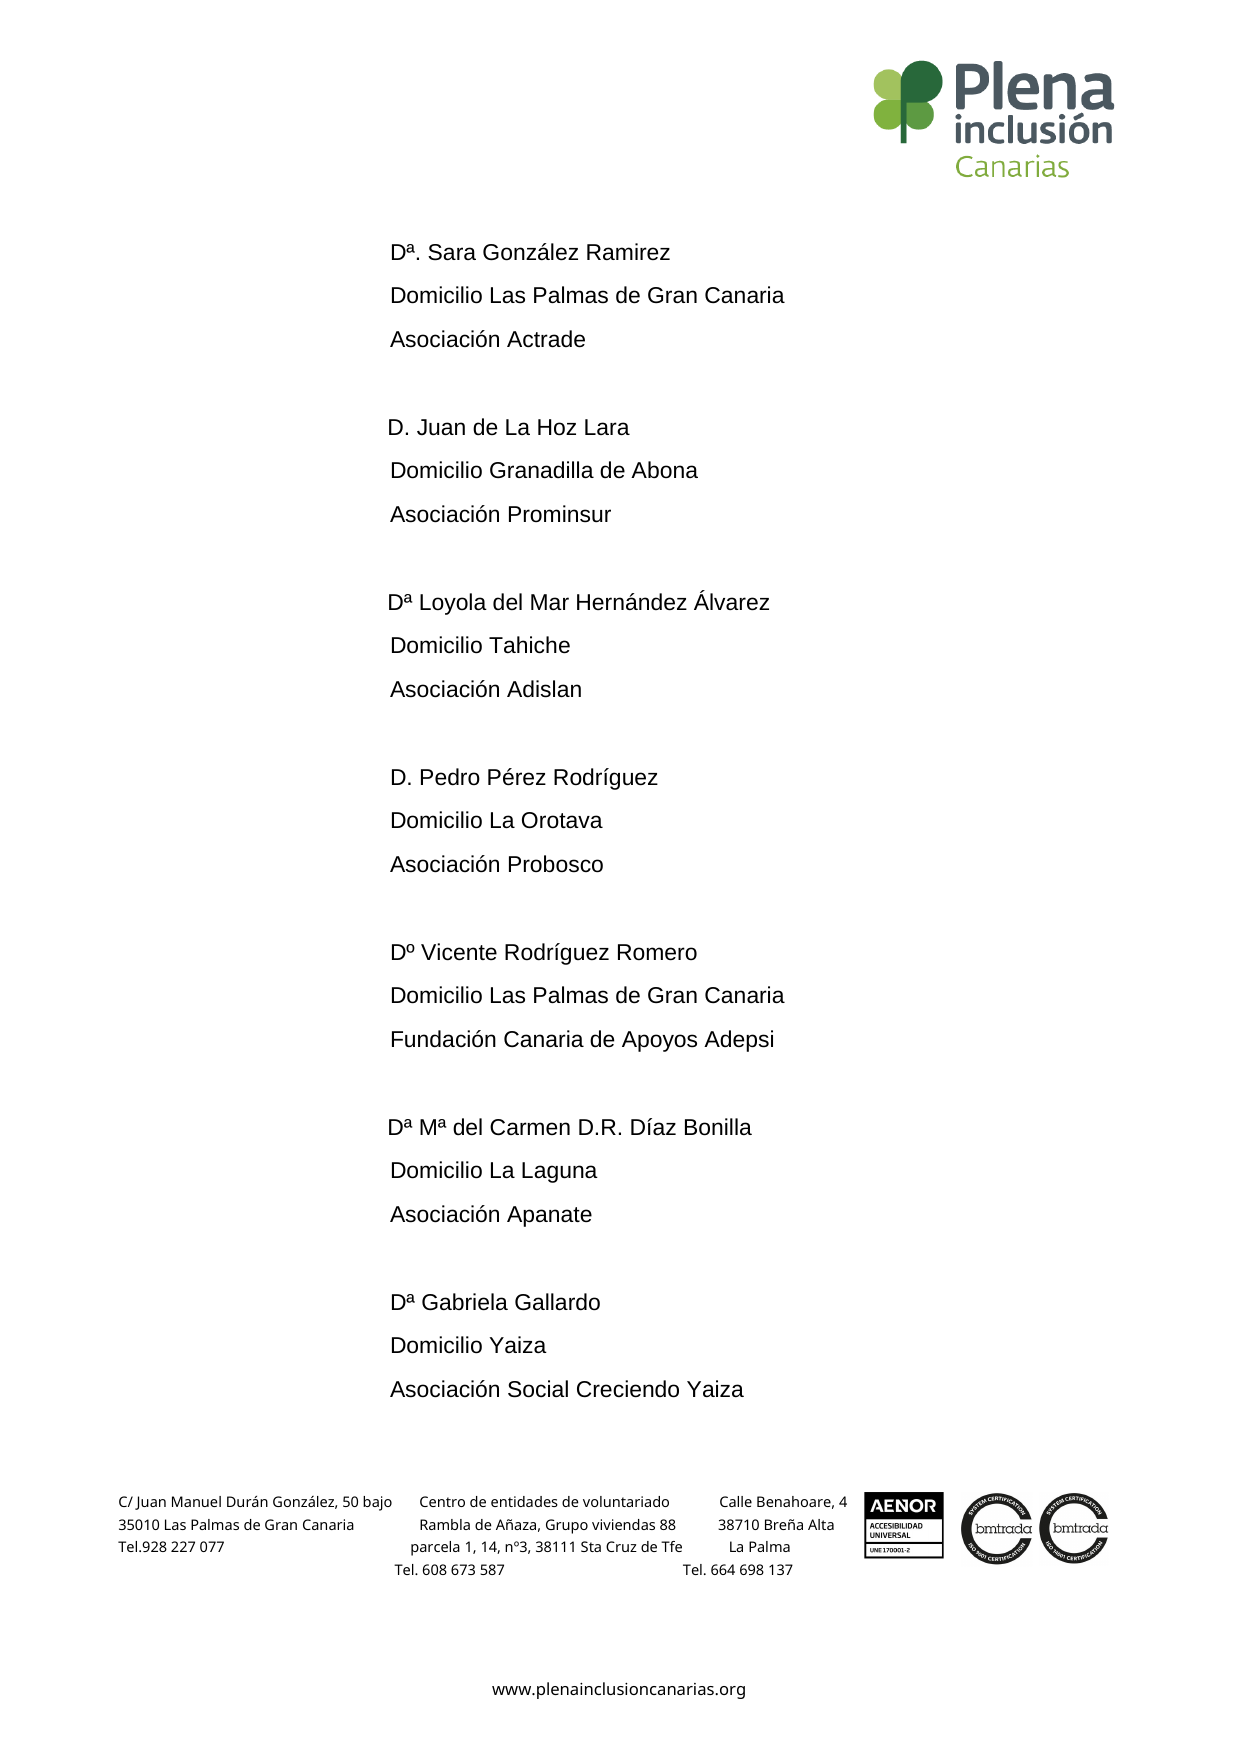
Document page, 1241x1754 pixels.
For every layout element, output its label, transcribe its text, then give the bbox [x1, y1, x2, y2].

text Domicilio Tahiche [177, 632, 1063, 659]
text Domicilio La Orotava [177, 807, 1063, 834]
text Domicilio Las Palmas de Gran Canaria [177, 282, 1063, 309]
text Dª. Sara González Ramirez [316, 239, 1063, 265]
text D. Juan de La Hoz Lara [177, 414, 1063, 440]
text Asociación Probosco [177, 851, 1063, 877]
text Asociación Actrade [177, 326, 1063, 352]
text Asociación Social Creciendo Yaiza [177, 1376, 1063, 1402]
text Dª Loyola del Mar Hernández Álvarez [177, 589, 1063, 615]
text Domicilio Granadilla de Abona [177, 457, 1063, 484]
text Asociación Apanate [177, 1201, 1063, 1227]
text Dª Mª del Carmen D.R. Díaz Bonilla [177, 1114, 1063, 1140]
text Asociación Prominsur [177, 501, 1063, 527]
text Domicilio La Laguna [177, 1157, 1063, 1184]
text Fundación Canaria de Apoyos Adepsi [177, 1026, 1063, 1052]
text Domicilio Yaiza [177, 1332, 1063, 1359]
text Dº Vicente Rodríguez Romero [177, 939, 1063, 965]
text Dª Gabriela Gallardo [177, 1289, 1063, 1315]
text D. Pedro Pérez Rodríguez [177, 764, 1063, 790]
text Domicilio Las Palmas de Gran Canaria [177, 982, 1063, 1009]
text Asociación Adislan [177, 676, 1063, 702]
